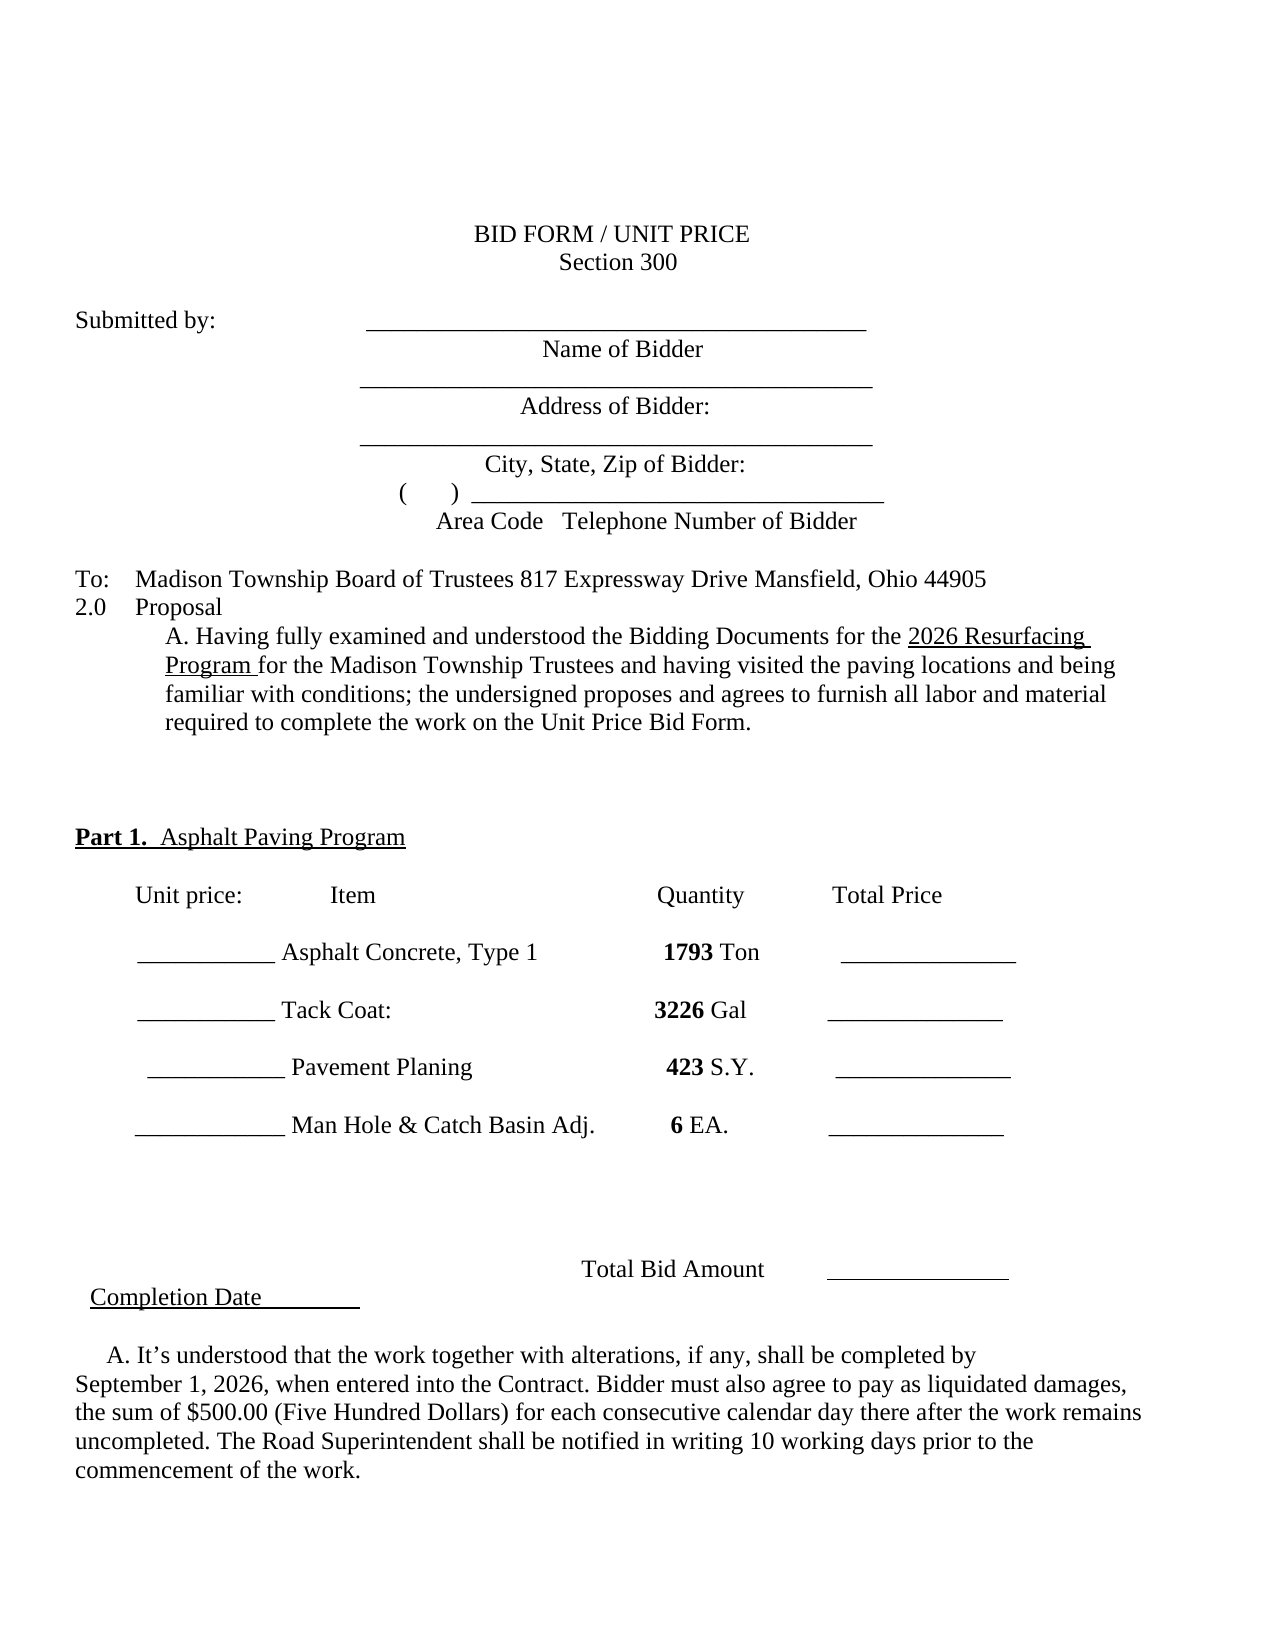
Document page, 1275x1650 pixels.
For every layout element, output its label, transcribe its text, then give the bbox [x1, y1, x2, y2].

text _________________________________________ [75, 420, 1155, 449]
text BID FORM / UNIT PRICE [75, 219, 1155, 247]
text Total Bid Amount [75, 1254, 1155, 1282]
text Section 300 [75, 247, 1155, 276]
text A. It’s understood that the work together with alterations, if any, shall be completed by September 1, 2026, when entered into the Contract. Bidder must also agree to pay as liquidated damages, the sum of $500.00 (Five Hundred Dollars) for each consecutive calendar day there after the work remains uncompleted. The Road Superintendent shall be notified in writing 10 working days prior to the commencement of the work. [75, 1340, 1155, 1484]
text Area Code Telephone Number of Bidder [75, 506, 1155, 535]
text A. Having fully examined and understood the Bidding Documents for the 2026 Resurfacing Program for the Madison Township Trustees and having visited the paving locations and being familiar with conditions; the undersigned proposes and agrees to furnish all labor and material required to complete the work on the Unit Price Bid Form. [165, 621, 1155, 736]
text Part 1. Asphalt Paving Program [75, 822, 1155, 851]
text Unit price: Item Quantity Total Price [75, 880, 1155, 909]
text Completion Date [75, 1282, 1155, 1311]
text ___________ Asphalt Concrete, Type 1 1793 Ton ______________ [137, 937, 1155, 966]
text Submitted by: ________________________________________ [75, 305, 1155, 334]
text Address of Bidder: [75, 391, 1155, 420]
text ___________ Tack Coat: 3226 Gal ______________ [87, 995, 1155, 1024]
text ( ) _________________________________ [75, 477, 1155, 506]
text To: Madison Township Board of Trustees 817 Expressway Drive Mansfield, Ohio 44905 [75, 564, 1155, 592]
text City, State, Zip of Bidder: [75, 449, 1155, 477]
text _________________________________________ [75, 362, 1155, 391]
text Name of Bidder [75, 334, 1155, 362]
text ___________ Pavement Planing 423 S.Y. ______________ ____________ Man Hole & Catch Basin Adj. 6 EA. ______________ [135, 1052, 1155, 1139]
text 2.0 Proposal [75, 592, 1155, 621]
